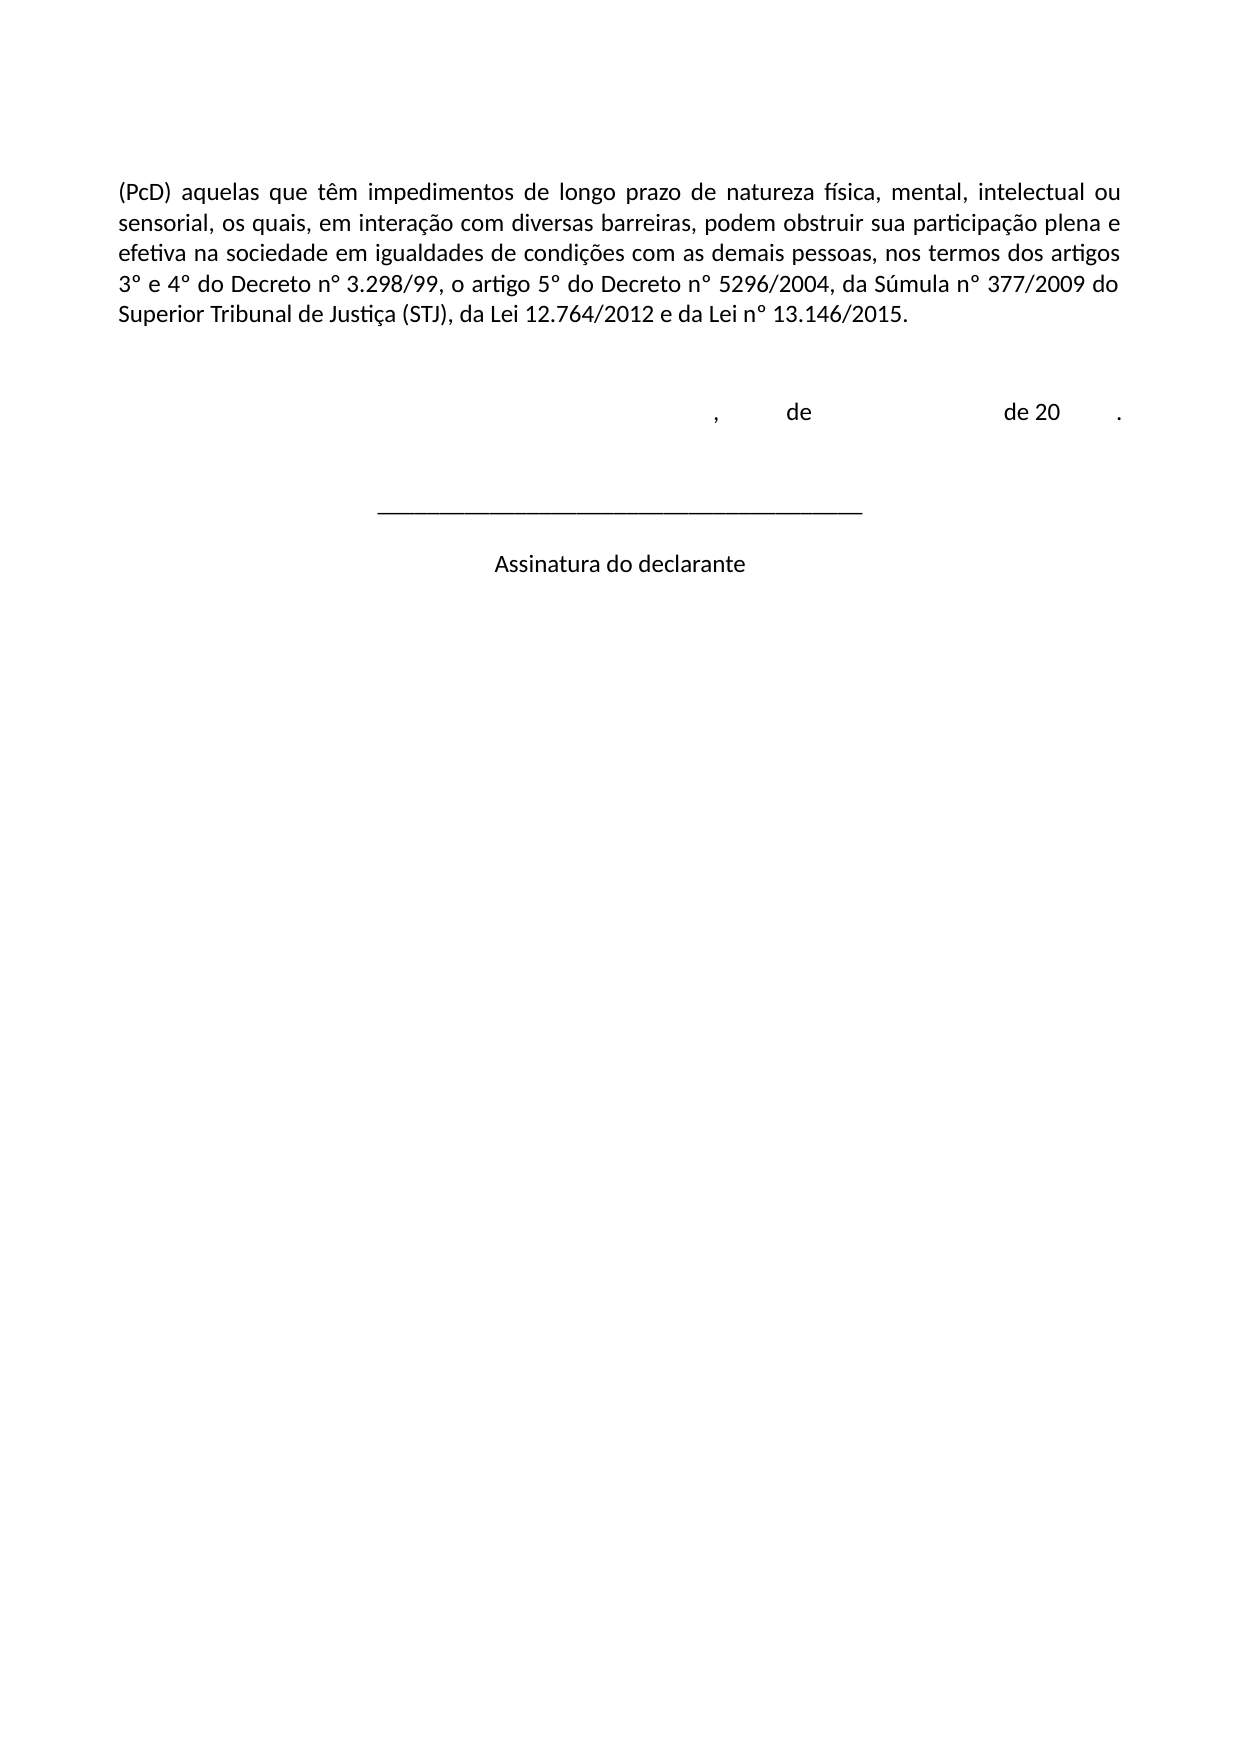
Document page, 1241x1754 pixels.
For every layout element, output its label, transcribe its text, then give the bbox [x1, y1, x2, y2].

text _______________________________________ [118, 487, 1122, 518]
text Assinatura do declarante [118, 548, 1122, 579]
text (PcD) aquelas que têm impedimentos de longo prazo de natureza física, mental, intelectual ou sensorial, os quais, em interação com diversas barreiras, podem obstruir sua participação plena e efetiva na sociedade em igualdades de condições com as demais pessoas, nos termos dos artigos 3º e 4º do Decreto n° 3.298/99, o artigo 5º do Decreto nº 5296/2004, da Súmula nº 377/2009 do Superior Tribunal de Justiça (STJ), da Lei 12.764/2012 e da Lei nº 13.146/2015. [118, 176, 1122, 329]
text , de de 20. [118, 390, 1122, 426]
